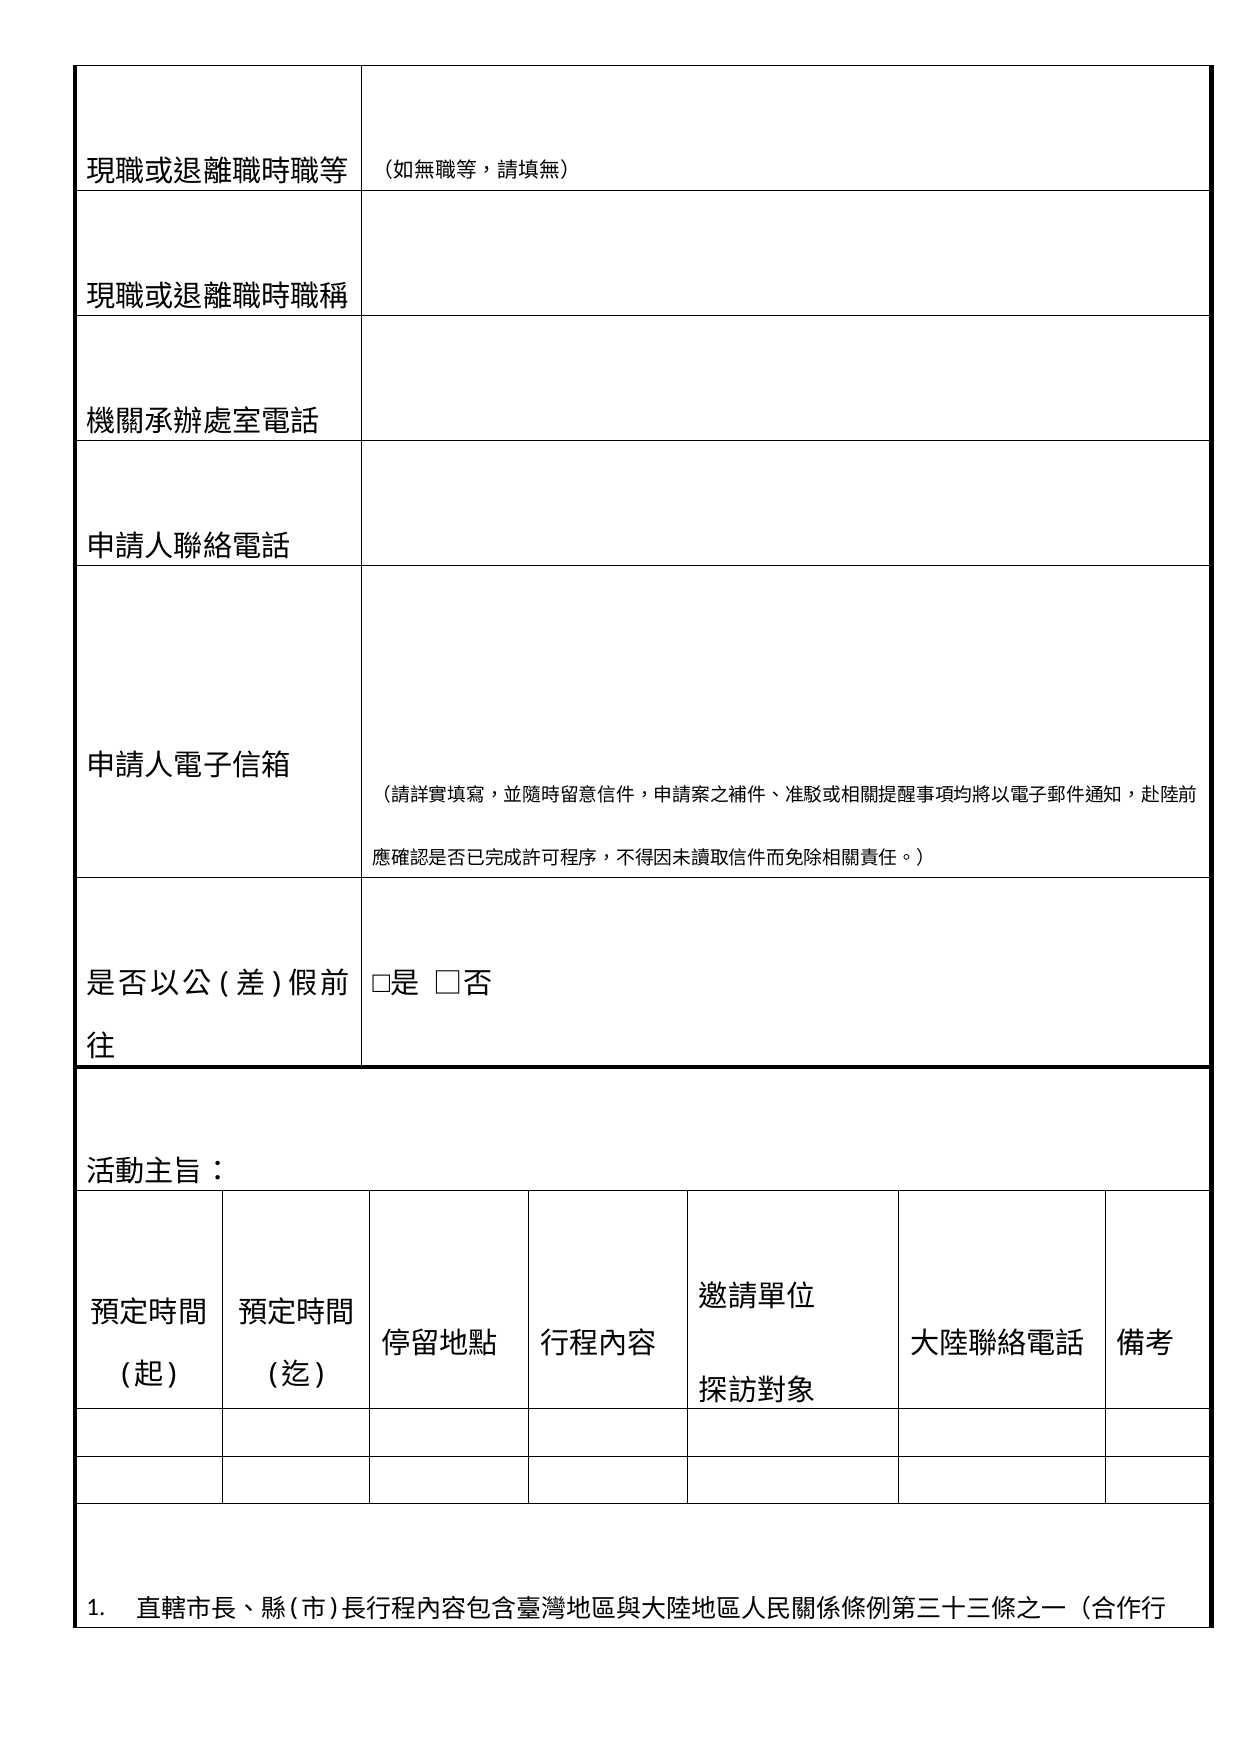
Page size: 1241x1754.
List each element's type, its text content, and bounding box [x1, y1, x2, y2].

table_cell [688, 1457, 898, 1503]
table_cell [370, 1409, 528, 1456]
table_cell [362, 191, 1209, 314]
table_cell [77, 1409, 222, 1456]
table_cell 預定時間(起) [77, 1191, 222, 1408]
table_cell 邀請單位 探訪對象 [688, 1191, 898, 1408]
table_cell 大陸聯絡電話 [899, 1191, 1105, 1408]
table_cell 備考 [1106, 1191, 1209, 1408]
table_cell [370, 1457, 528, 1503]
table_cell （請詳實填寫，並隨時留意信件，申請案之補件、准駁或相關提醒事項均將以電子郵件通知，赴陸前應確認是否已完成許可程序，不得因未讀取信件而免除相關責任。） [362, 566, 1209, 877]
table_cell 停留地點 [370, 1191, 528, 1408]
table_cell [899, 1457, 1105, 1503]
table_cell [1106, 1457, 1209, 1503]
table_cell [362, 316, 1209, 439]
table_cell [529, 1409, 687, 1456]
table_cell 申請人電子信箱 [77, 566, 361, 877]
table_cell 現職或退離職時職稱 [77, 191, 361, 314]
table_cell 直轄市長、縣(市)長行程內容包含臺灣地區與大陸地區人民關係條例第三十三條之一（合作行 [77, 1504, 1209, 1627]
table_cell [362, 441, 1209, 564]
table_cell [223, 1457, 369, 1503]
table_cell （如無職等，請填無） [362, 66, 1209, 189]
table_cell [688, 1409, 898, 1456]
table_cell 預定時間(迄) [223, 1191, 369, 1408]
table_cell 活動主旨： [77, 1069, 1209, 1189]
table_cell □是 □否 [362, 878, 1209, 1064]
table_cell 申請人聯絡電話 [77, 441, 361, 564]
table_cell 是否以公(差)假前往 [77, 878, 361, 1064]
table_cell 行程內容 [529, 1191, 687, 1408]
table_cell [1106, 1409, 1209, 1456]
table_cell 現職或退離職時職等 [77, 66, 361, 189]
table_cell [899, 1409, 1105, 1456]
table_cell [77, 1457, 222, 1503]
table_cell [529, 1457, 687, 1503]
table_cell [223, 1409, 369, 1456]
table_cell 機關承辦處室電話 [77, 316, 361, 439]
